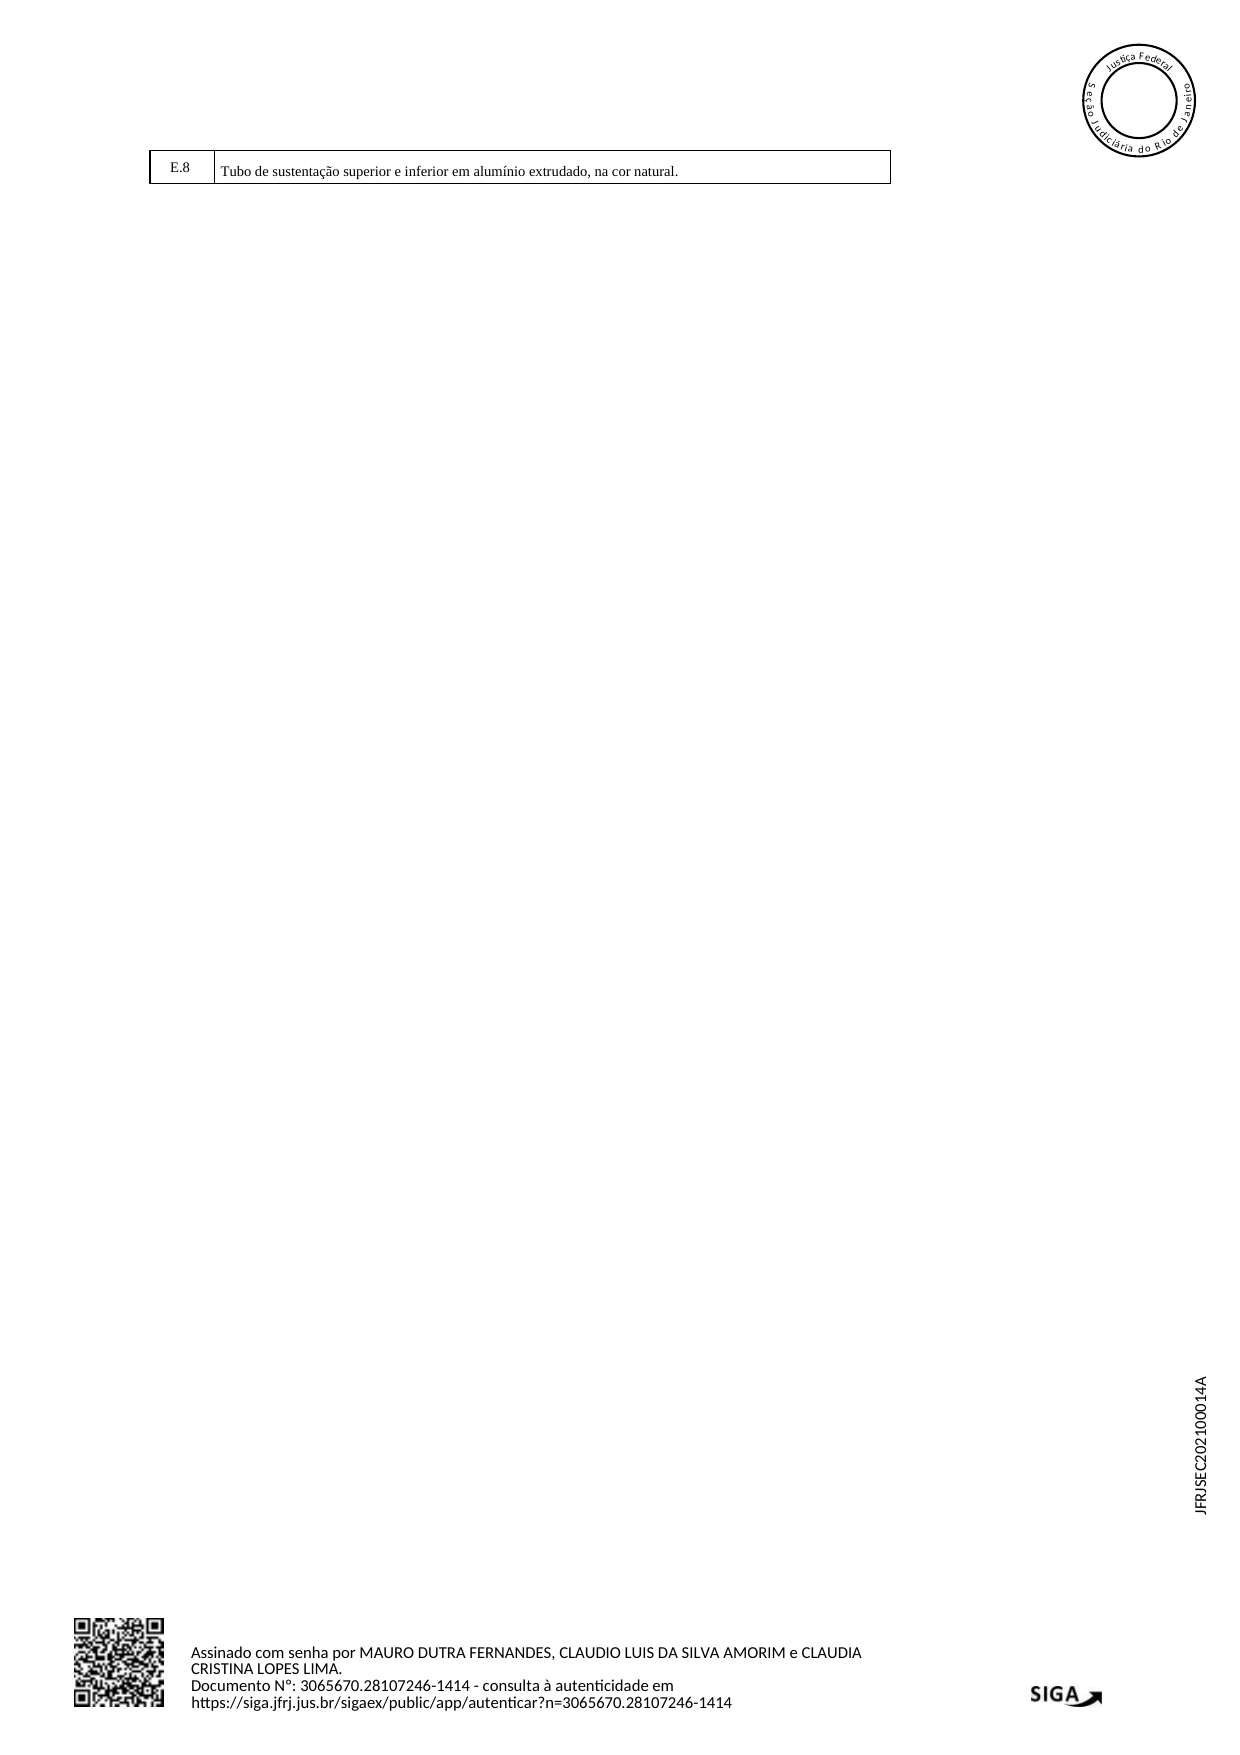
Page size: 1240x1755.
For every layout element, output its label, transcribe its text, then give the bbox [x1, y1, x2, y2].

table_cell Tubo de sustentação superior e inferior em alumínio extrudado, na cor natural. [215, 151, 890, 182]
table_cell E.8 [151, 151, 214, 182]
